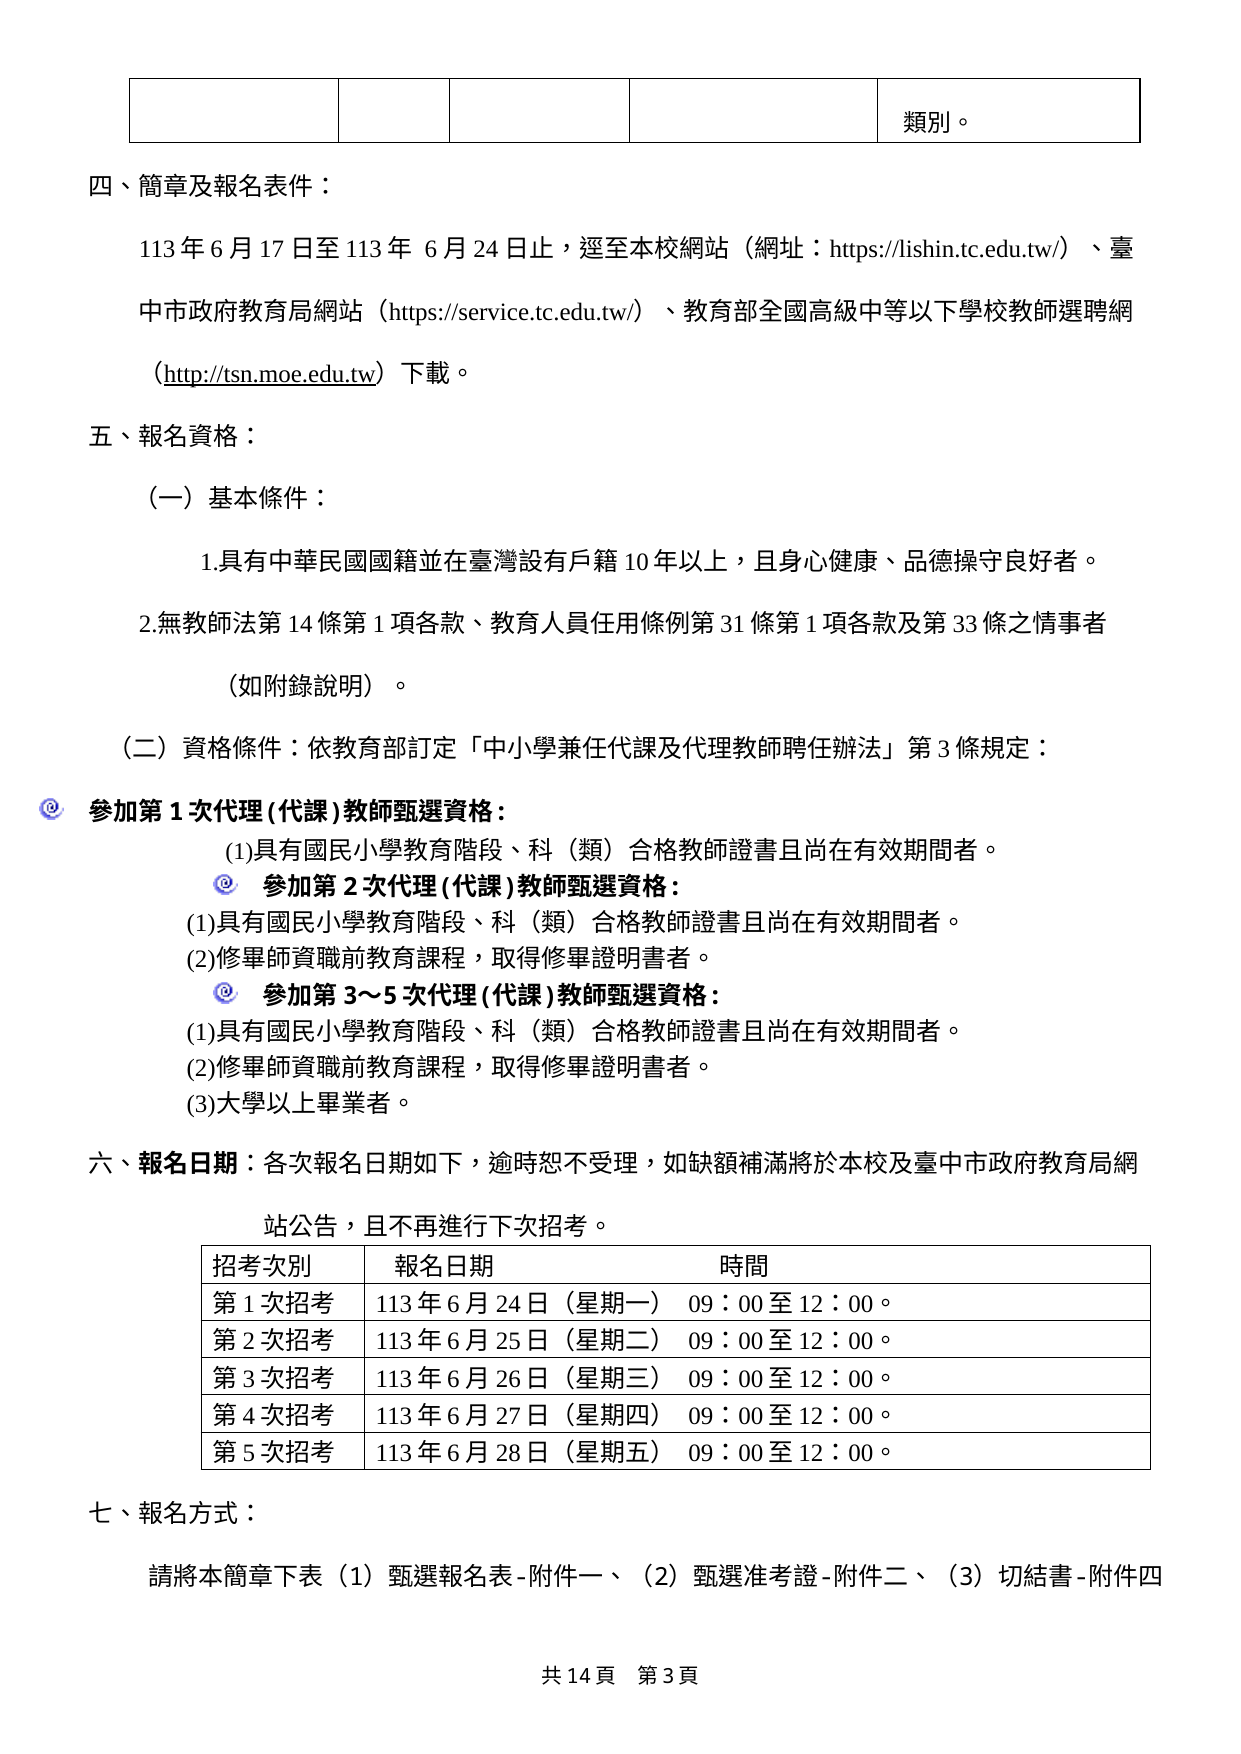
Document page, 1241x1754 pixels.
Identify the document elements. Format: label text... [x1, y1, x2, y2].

list 具有國民小學教育階段、科（類）合格教師證書且尚在有效期間者。 [89, 1011, 1152, 1048]
table_cell 113年6 月28日（星期五） 09：00至12：00。 [365, 1433, 1150, 1469]
list 具有國民小學教育階段、科（類）合格教師證書且尚在有效期間者。 [89, 903, 1152, 939]
table_cell 第2次招考 [202, 1321, 364, 1357]
table_cell 第3次招考 [202, 1358, 364, 1394]
table_cell 113年6 月26日（星期三） 09：00至12：00。 [365, 1358, 1150, 1394]
list 參加第1次代理(代課)教師甄選資格: [39, 768, 1152, 830]
table_cell 113年6 月25日（星期二） 09：00至12：00。 [365, 1321, 1150, 1357]
table_cell 113年6 月27日（星期四） 09：00至12：00。 [365, 1395, 1150, 1432]
text （一）基本條件： [89, 455, 1152, 518]
text 1.具有中華民國國籍並在臺灣設有戶籍10年以上，且身心健康、品德操守良好者。 [89, 518, 1152, 580]
list 修畢師資職前教育課程，取得修畢證明書者。 [89, 939, 1152, 975]
table_cell 113年6 月24日（星期一） 09：00至12：00。 [365, 1284, 1150, 1320]
table_cell [130, 79, 338, 142]
list 參加第3～5次代理(代課)教師甄選資格: [213, 975, 1152, 1011]
table_header 招考次別 [202, 1246, 364, 1282]
text (1)具有國民小學教育階段、科（類）合格教師證書且尚在有效期間者。 [213, 830, 1152, 866]
table_header 報名日期 時間 [365, 1246, 1150, 1282]
text 四、簡章及報名表件： 113年6 月17 日至113年 6 月24 日止，逕至本校網站（網址：https://lishin.tc.edu.tw/）、臺中市政府教育局網站（https://service.tc.edu.tw/）、教育部全國高級中等以下學校教師選聘網（http://tsn.moe.edu.tw）下載。 [89, 143, 1152, 393]
text 七、報名方式： 請將本簡章下表（1）甄選報名表-附件一、（2）甄選准考證-附件二、（3）切結書-附件四 [89, 1470, 1168, 1595]
table_cell [630, 79, 877, 142]
table_cell 第4次招考 [202, 1395, 364, 1432]
table_cell 類別。 [878, 79, 1139, 142]
table_cell 第5次招考 [202, 1433, 364, 1469]
list 大學以上畢業者。 [89, 1084, 1152, 1120]
text 六、報名日期：各次報名日期如下，逾時恕不受理，如缺額補滿將於本校及臺中市政府教育局網站公告，且不再進行下次招考。 [89, 1120, 1152, 1245]
text 2.無教師法第14條第1項各款、教育人員任用條例第31條第1項各款及第33條之情事者（如附錄說明）。 [89, 580, 1152, 705]
table_cell 第1次招考 [202, 1284, 364, 1320]
text 五、報名資格： [89, 393, 1152, 455]
list 參加第2次代理(代課)教師甄選資格: [213, 866, 1152, 903]
text （二）資格條件：依教育部訂定「中小學兼任代課及代理教師聘任辦法」第3條規定： [89, 705, 1152, 768]
table_cell [339, 79, 449, 142]
table_cell [450, 79, 629, 142]
list 修畢師資職前教育課程，取得修畢證明書者。 [89, 1048, 1152, 1084]
